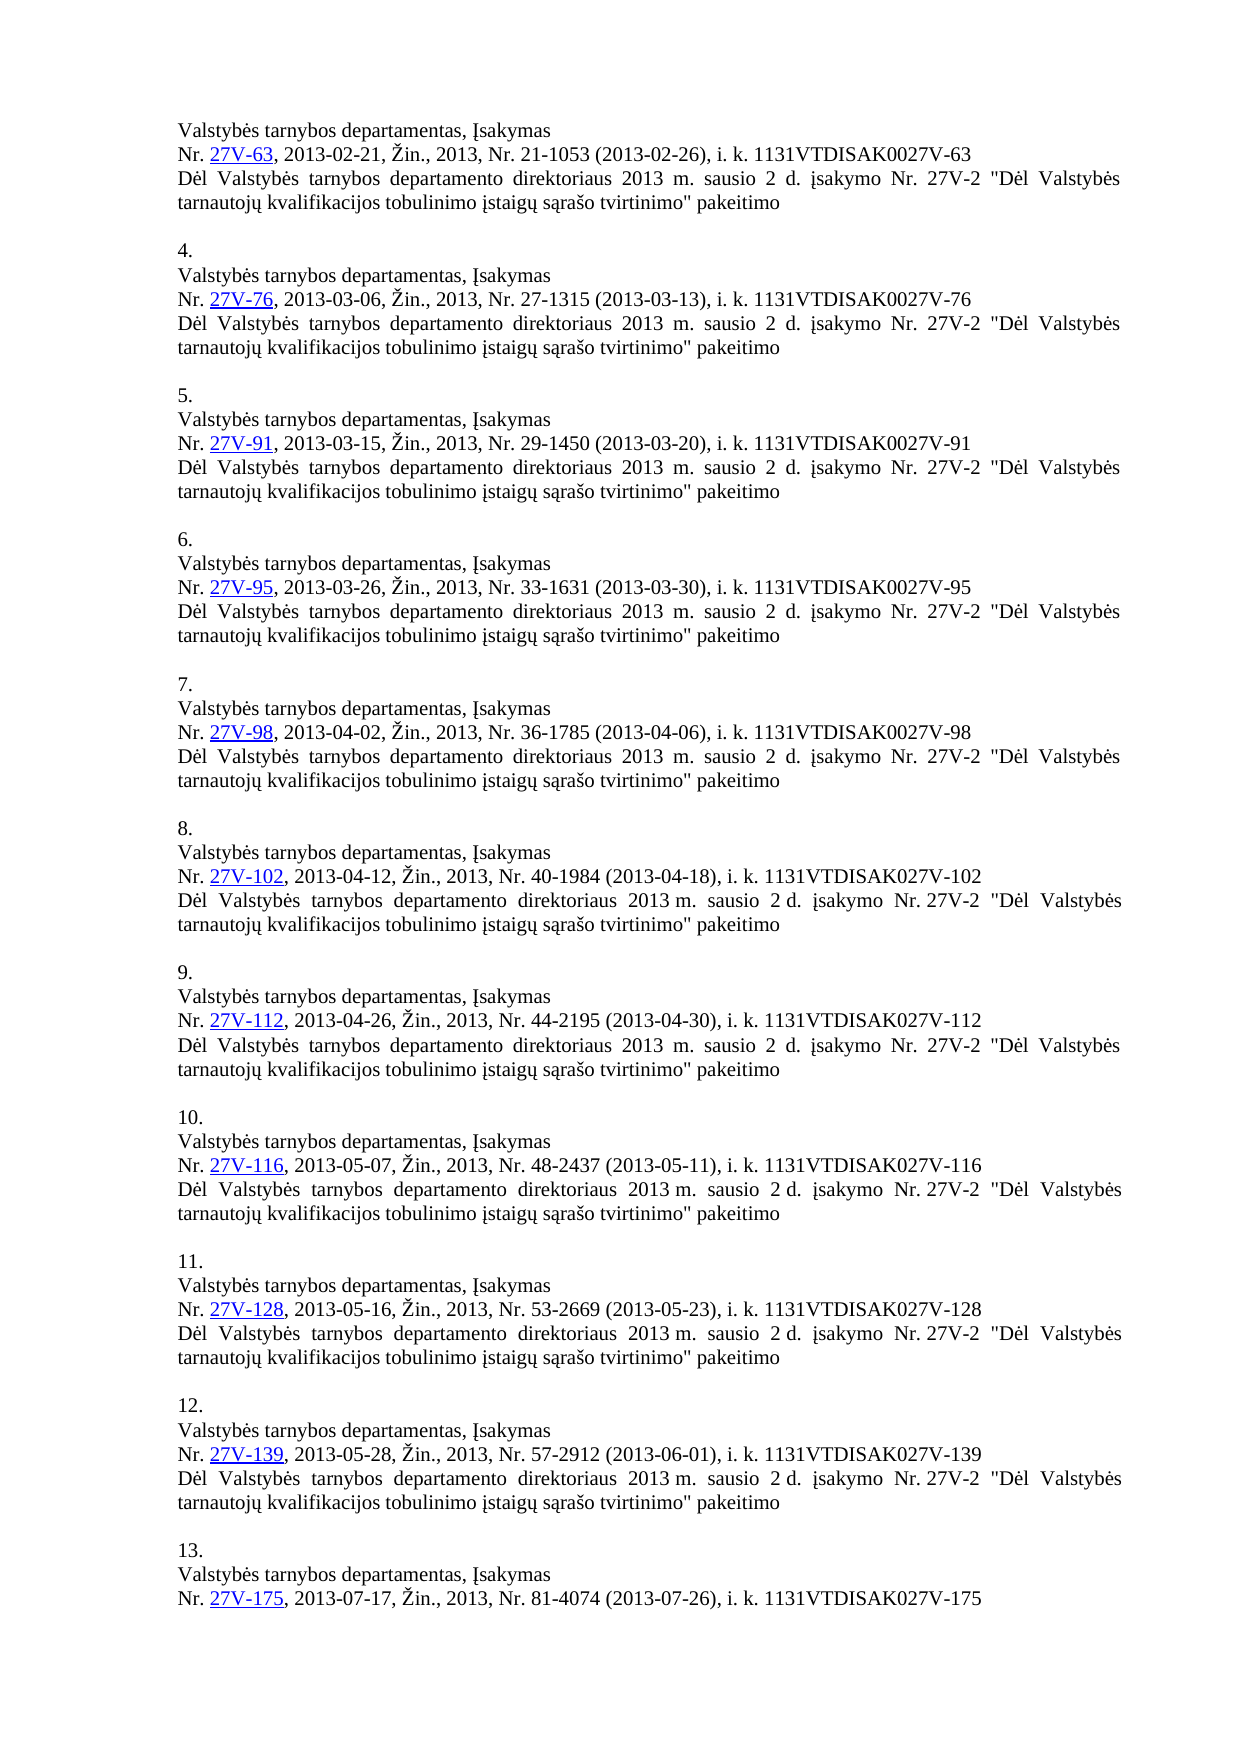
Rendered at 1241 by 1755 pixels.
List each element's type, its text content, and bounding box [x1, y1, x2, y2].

text Valstybės tarnybos departamentas, Įsakymas [177, 1129, 1122, 1153]
text Valstybės tarnybos departamentas, Įsakymas [177, 262, 1122, 287]
text Dėl Valstybės tarnybos departamento direktoriaus 2013 m. sausio 2 d. įsakymo Nr. 27V-2 "Dėl Valstybės tarnautojų kvalifikacijos tobulinimo įstaigų sąrašo tvirtinimo" pakeitimo [177, 888, 1122, 936]
text 10. [177, 1105, 1122, 1129]
text 8. [177, 816, 1122, 840]
text 7. [177, 672, 1122, 696]
text Dėl Valstybės tarnybos departamento direktoriaus 2013 m. sausio 2 d. įsakymo Nr. 27V-2 "Dėl Valstybės tarnautojų kvalifikacijos tobulinimo įstaigų sąrašo tvirtinimo" pakeitimo [177, 744, 1122, 792]
text Valstybės tarnybos departamentas, Įsakymas [177, 118, 1122, 142]
text Dėl Valstybės tarnybos departamento direktoriaus 2013 m. sausio 2 d. įsakymo Nr. 27V-2 "Dėl Valstybės tarnautojų kvalifikacijos tobulinimo įstaigų sąrašo tvirtinimo" pakeitimo [177, 599, 1122, 647]
text Nr. 27V-76, 2013-03-06, Žin., 2013, Nr. 27-1315 (2013-03-13), i. k. 1131VTDISAK0027V-76 [177, 287, 1122, 311]
text 9. [177, 960, 1122, 984]
text Valstybės tarnybos departamentas, Įsakymas [177, 1562, 1122, 1586]
text Nr. 27V-91, 2013-03-15, Žin., 2013, Nr. 29-1450 (2013-03-20), i. k. 1131VTDISAK0027V-91 [177, 431, 1122, 455]
text Nr. 27V-112, 2013-04-26, Žin., 2013, Nr. 44-2195 (2013-04-30), i. k. 1131VTDISAK027V-112 [177, 1008, 1122, 1032]
text Dėl Valstybės tarnybos departamento direktoriaus 2013 m. sausio 2 d. įsakymo Nr. 27V-2 "Dėl Valstybės tarnautojų kvalifikacijos tobulinimo įstaigų sąrašo tvirtinimo" pakeitimo [177, 1032, 1122, 1081]
text Valstybės tarnybos departamentas, Įsakymas [177, 1417, 1122, 1442]
text Valstybės tarnybos departamentas, Įsakymas [177, 407, 1122, 431]
text Valstybės tarnybos departamentas, Įsakymas [177, 696, 1122, 720]
text Nr. 27V-102, 2013-04-12, Žin., 2013, Nr. 40-1984 (2013-04-18), i. k. 1131VTDISAK027V-102 [177, 864, 1122, 888]
text Nr. 27V-139, 2013-05-28, Žin., 2013, Nr. 57-2912 (2013-06-01), i. k. 1131VTDISAK027V-139 [177, 1442, 1122, 1466]
text Dėl Valstybės tarnybos departamento direktoriaus 2013 m. sausio 2 d. įsakymo Nr. 27V-2 "Dėl Valstybės tarnautojų kvalifikacijos tobulinimo įstaigų sąrašo tvirtinimo" pakeitimo [177, 1321, 1122, 1369]
text 13. [177, 1538, 1122, 1562]
text 4. [177, 238, 1122, 262]
text Dėl Valstybės tarnybos departamento direktoriaus 2013 m. sausio 2 d. įsakymo Nr. 27V-2 "Dėl Valstybės tarnautojų kvalifikacijos tobulinimo įstaigų sąrašo tvirtinimo" pakeitimo [177, 1466, 1122, 1514]
text Dėl Valstybės tarnybos departamento direktoriaus 2013 m. sausio 2 d. įsakymo Nr. 27V-2 "Dėl Valstybės tarnautojų kvalifikacijos tobulinimo įstaigų sąrašo tvirtinimo" pakeitimo [177, 311, 1122, 359]
text Nr. 27V-175, 2013-07-17, Žin., 2013, Nr. 81-4074 (2013-07-26), i. k. 1131VTDISAK027V-175 [177, 1586, 1122, 1610]
text 12. [177, 1393, 1122, 1417]
text Nr. 27V-98, 2013-04-02, Žin., 2013, Nr. 36-1785 (2013-04-06), i. k. 1131VTDISAK0027V-98 [177, 720, 1122, 744]
text Nr. 27V-95, 2013-03-26, Žin., 2013, Nr. 33-1631 (2013-03-30), i. k. 1131VTDISAK0027V-95 [177, 575, 1122, 599]
text Nr. 27V-63, 2013-02-21, Žin., 2013, Nr. 21-1053 (2013-02-26), i. k. 1131VTDISAK0027V-63 [177, 142, 1122, 166]
text Valstybės tarnybos departamentas, Įsakymas [177, 840, 1122, 864]
text Dėl Valstybės tarnybos departamento direktoriaus 2013 m. sausio 2 d. įsakymo Nr. 27V-2 "Dėl Valstybės tarnautojų kvalifikacijos tobulinimo įstaigų sąrašo tvirtinimo" pakeitimo [177, 166, 1122, 214]
text Valstybės tarnybos departamentas, Įsakymas [177, 984, 1122, 1008]
text Valstybės tarnybos departamentas, Įsakymas [177, 1273, 1122, 1297]
text 5. [177, 383, 1122, 407]
text 11. [177, 1249, 1122, 1273]
text 6. [177, 527, 1122, 551]
text Nr. 27V-128, 2013-05-16, Žin., 2013, Nr. 53-2669 (2013-05-23), i. k. 1131VTDISAK027V-128 [177, 1297, 1122, 1321]
text Nr. 27V-116, 2013-05-07, Žin., 2013, Nr. 48-2437 (2013-05-11), i. k. 1131VTDISAK027V-116 [177, 1153, 1122, 1177]
text Dėl Valstybės tarnybos departamento direktoriaus 2013 m. sausio 2 d. įsakymo Nr. 27V-2 "Dėl Valstybės tarnautojų kvalifikacijos tobulinimo įstaigų sąrašo tvirtinimo" pakeitimo [177, 1177, 1122, 1225]
text Valstybės tarnybos departamentas, Įsakymas [177, 551, 1122, 575]
text Dėl Valstybės tarnybos departamento direktoriaus 2013 m. sausio 2 d. įsakymo Nr. 27V-2 "Dėl Valstybės tarnautojų kvalifikacijos tobulinimo įstaigų sąrašo tvirtinimo" pakeitimo [177, 455, 1122, 503]
